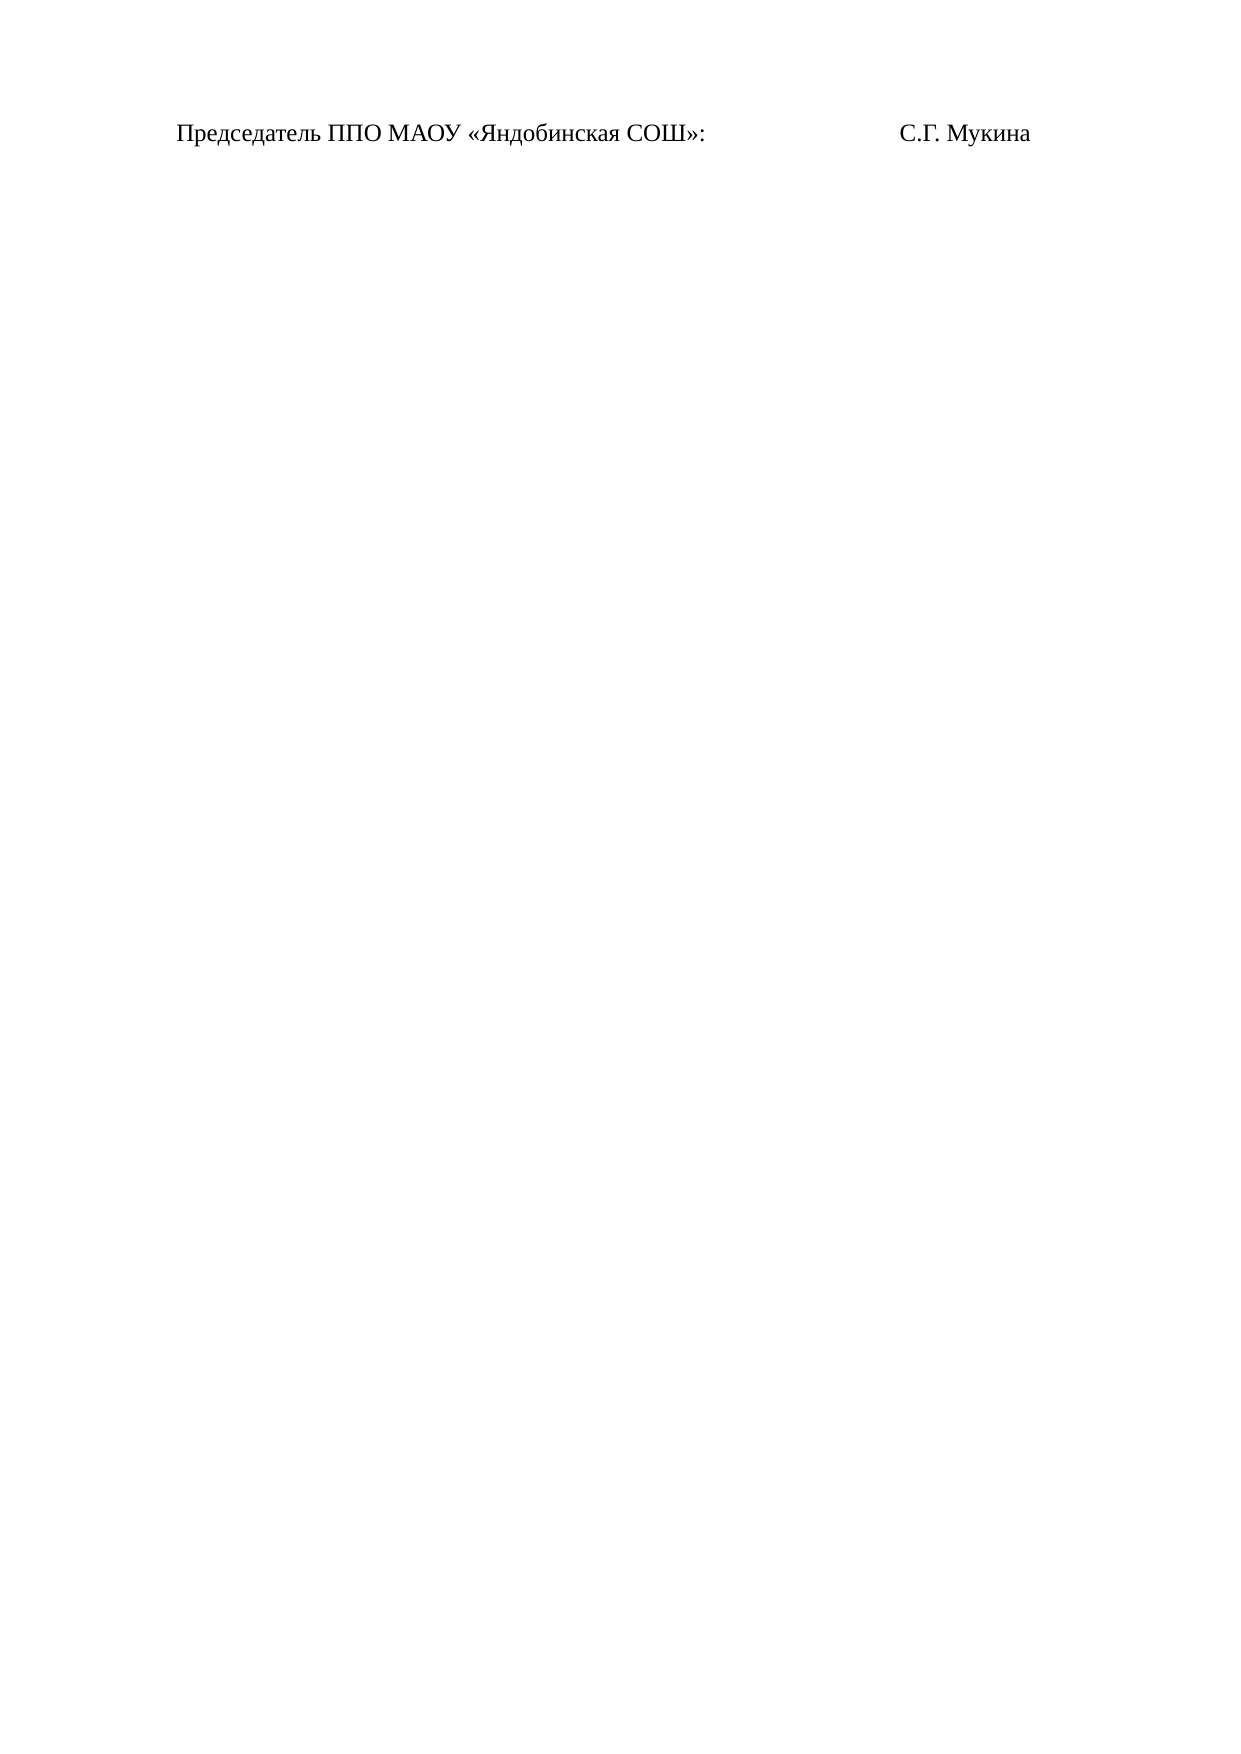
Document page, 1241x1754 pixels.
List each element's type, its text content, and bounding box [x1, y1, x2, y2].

text Председатель ППО МАОУ «Яндобинская СОШ»: С.Г. Мукина [88, 118, 1063, 147]
